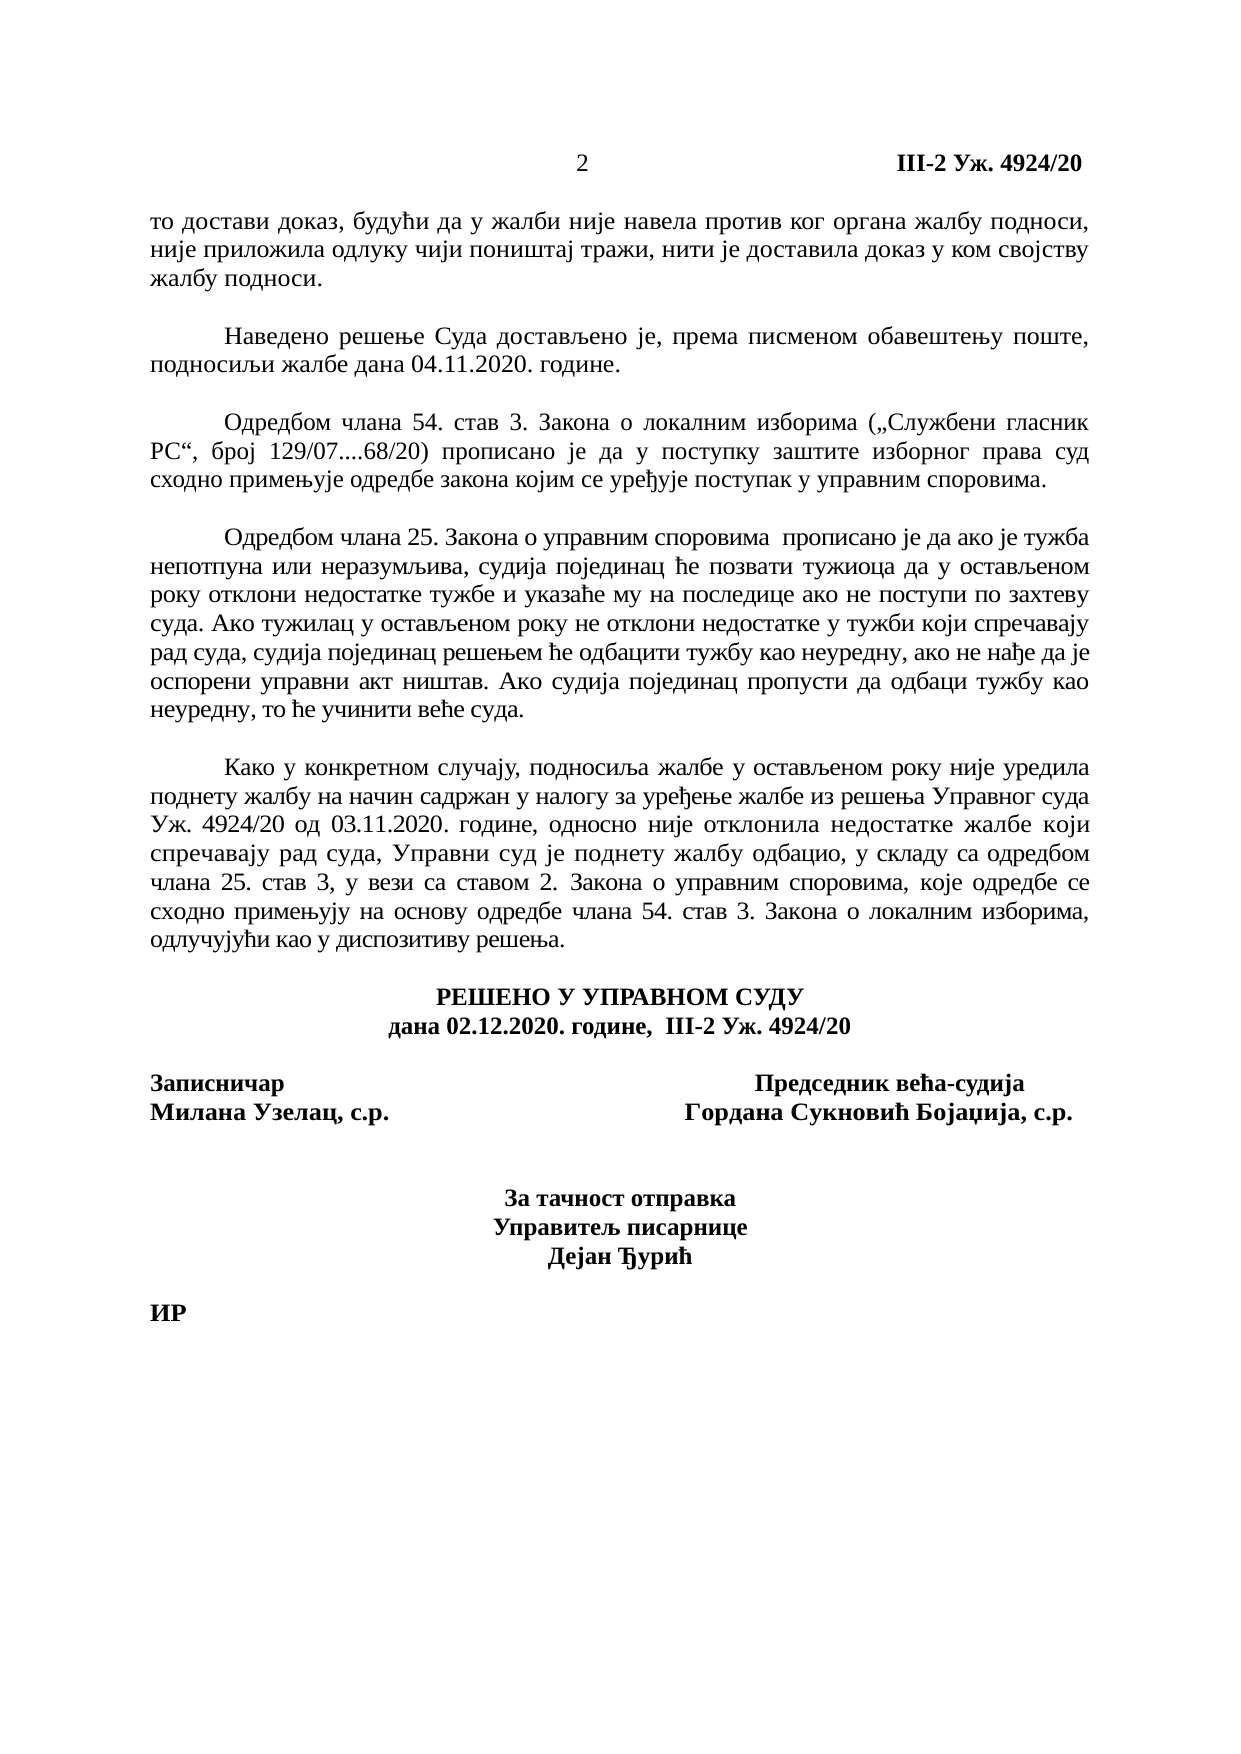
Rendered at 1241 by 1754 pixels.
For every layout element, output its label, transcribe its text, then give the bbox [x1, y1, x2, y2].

text ИР [150, 1298, 1090, 1327]
text Одредбом члана 25. Закона о управним споровима прописано је да ако је тужба непотпуна или неразумљива, судија појединац ће позвати тужиоца да у остављеном року отклони недостатке тужбе и указаће му на последице ако не поступи по захтеву суда. Ако тужилац у остављеном року не отклони недостатке у тужби који спречавају рад суда, судија појединац решењем ће одбацити тужбу као неуредну, ако не нађе да је оспорени управни акт ништав. Ако судија појединац пропусти да одбаци тужбу као неуредну, то ће учинити веће суда. [150, 522, 1090, 723]
text то достави доказ, будући да у жалби није навела против ког органа жалбу подноси, није приложила одлуку чији поништај тражи, нити је доставила доказ у ком својству жалбу подноси. [150, 206, 1090, 292]
text Наведено решење Суда достављено је, према писменом обавештењу поште, подносиљи жалбе дана 04.11.2020. године. [150, 321, 1090, 378]
text Милана Узелац, с.р. Гордана Сукновић Бојаџија, с.р. [150, 1097, 1089, 1126]
text Дејан Ђурић [150, 1241, 1090, 1269]
text дана 02.12.2020. године, III-2 Уж. 4924/20 [150, 1011, 1089, 1039]
text Записничар Председник већа-судија [150, 1068, 1089, 1097]
text Одредбом члана 54. став 3. Закона о локалним изборима („Службени гласник РС“, број 129/07....68/20) прописано је да у поступку заштите изборног права суд сходно примењује одредбе закона којим се уређује поступак у управним споровима. [150, 407, 1090, 493]
text Управитељ писарнице [150, 1212, 1090, 1241]
text Како у конкретном случају, подносиља жалбе у остављеном року није уредила поднету жалбу на начин садржан у налогу за уређење жалбе из решења Управног суда Уж. 4924/20 од 03.11.2020. године, односно није отклонила недостатке жалбе који спречавају рад суда, Управни суд је поднету жалбу одбацио, у складу са одредбом члана 25. став 3, у вези са ставом 2. Закона о управним споровима, које одредбе се сходно примењују на основу одредбе члана 54. став 3. Закона о локалним изборима, одлучујући као у диспозитиву решења. [150, 752, 1090, 953]
text За тачност отправка [150, 1183, 1090, 1212]
text РЕШЕНО У УПРАВНОМ СУДУ [150, 982, 1090, 1011]
